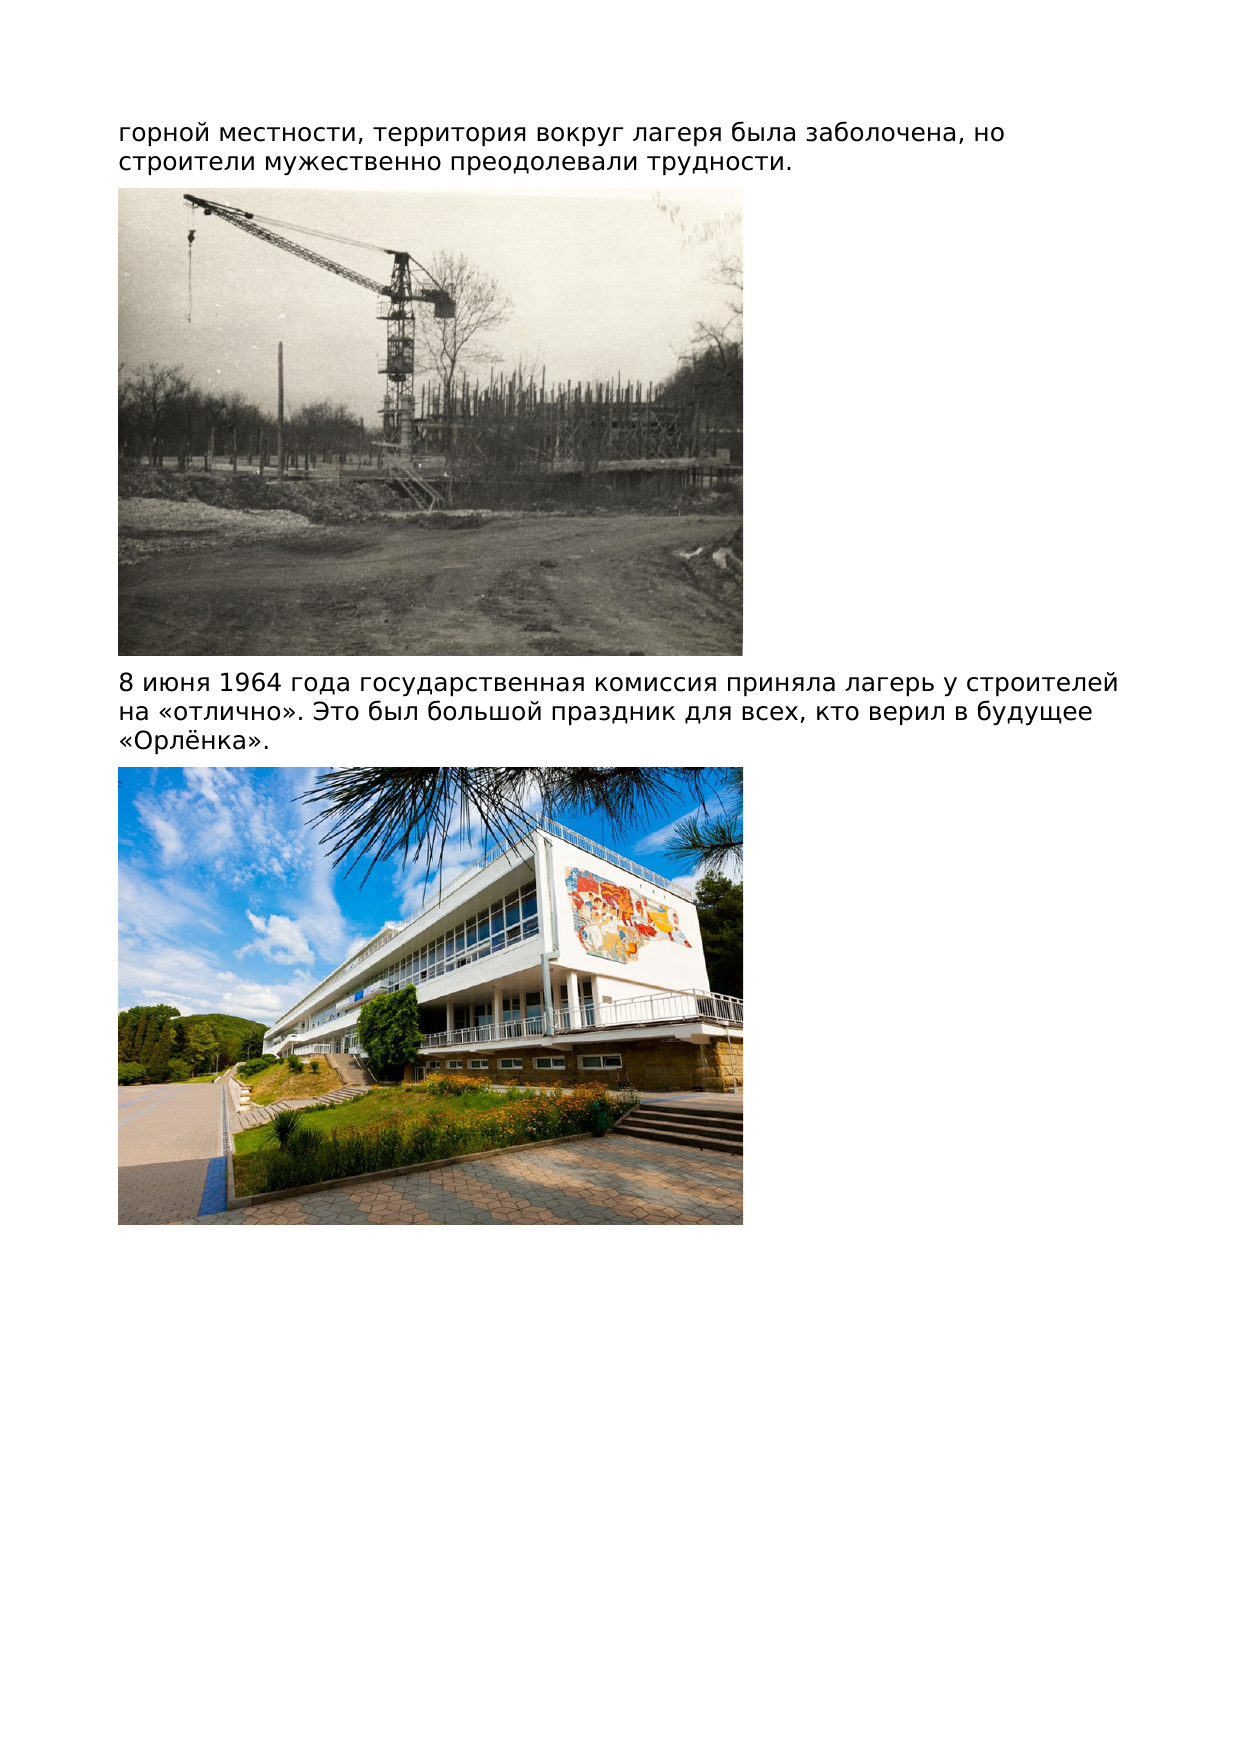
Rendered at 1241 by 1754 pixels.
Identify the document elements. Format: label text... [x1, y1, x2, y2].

picture [118, 188, 744, 656]
text 8 июня 1964 года государственная комиссия приняла лагерь у строителей на «отлично». Это был большой праздник для всех, кто верил в будущее «Орлёнка». [118, 668, 1122, 755]
picture [118, 767, 744, 1225]
text горной местности, территория вокруг лагеря была заболочена, но строители мужественно преодолевали трудности. [118, 118, 1122, 176]
